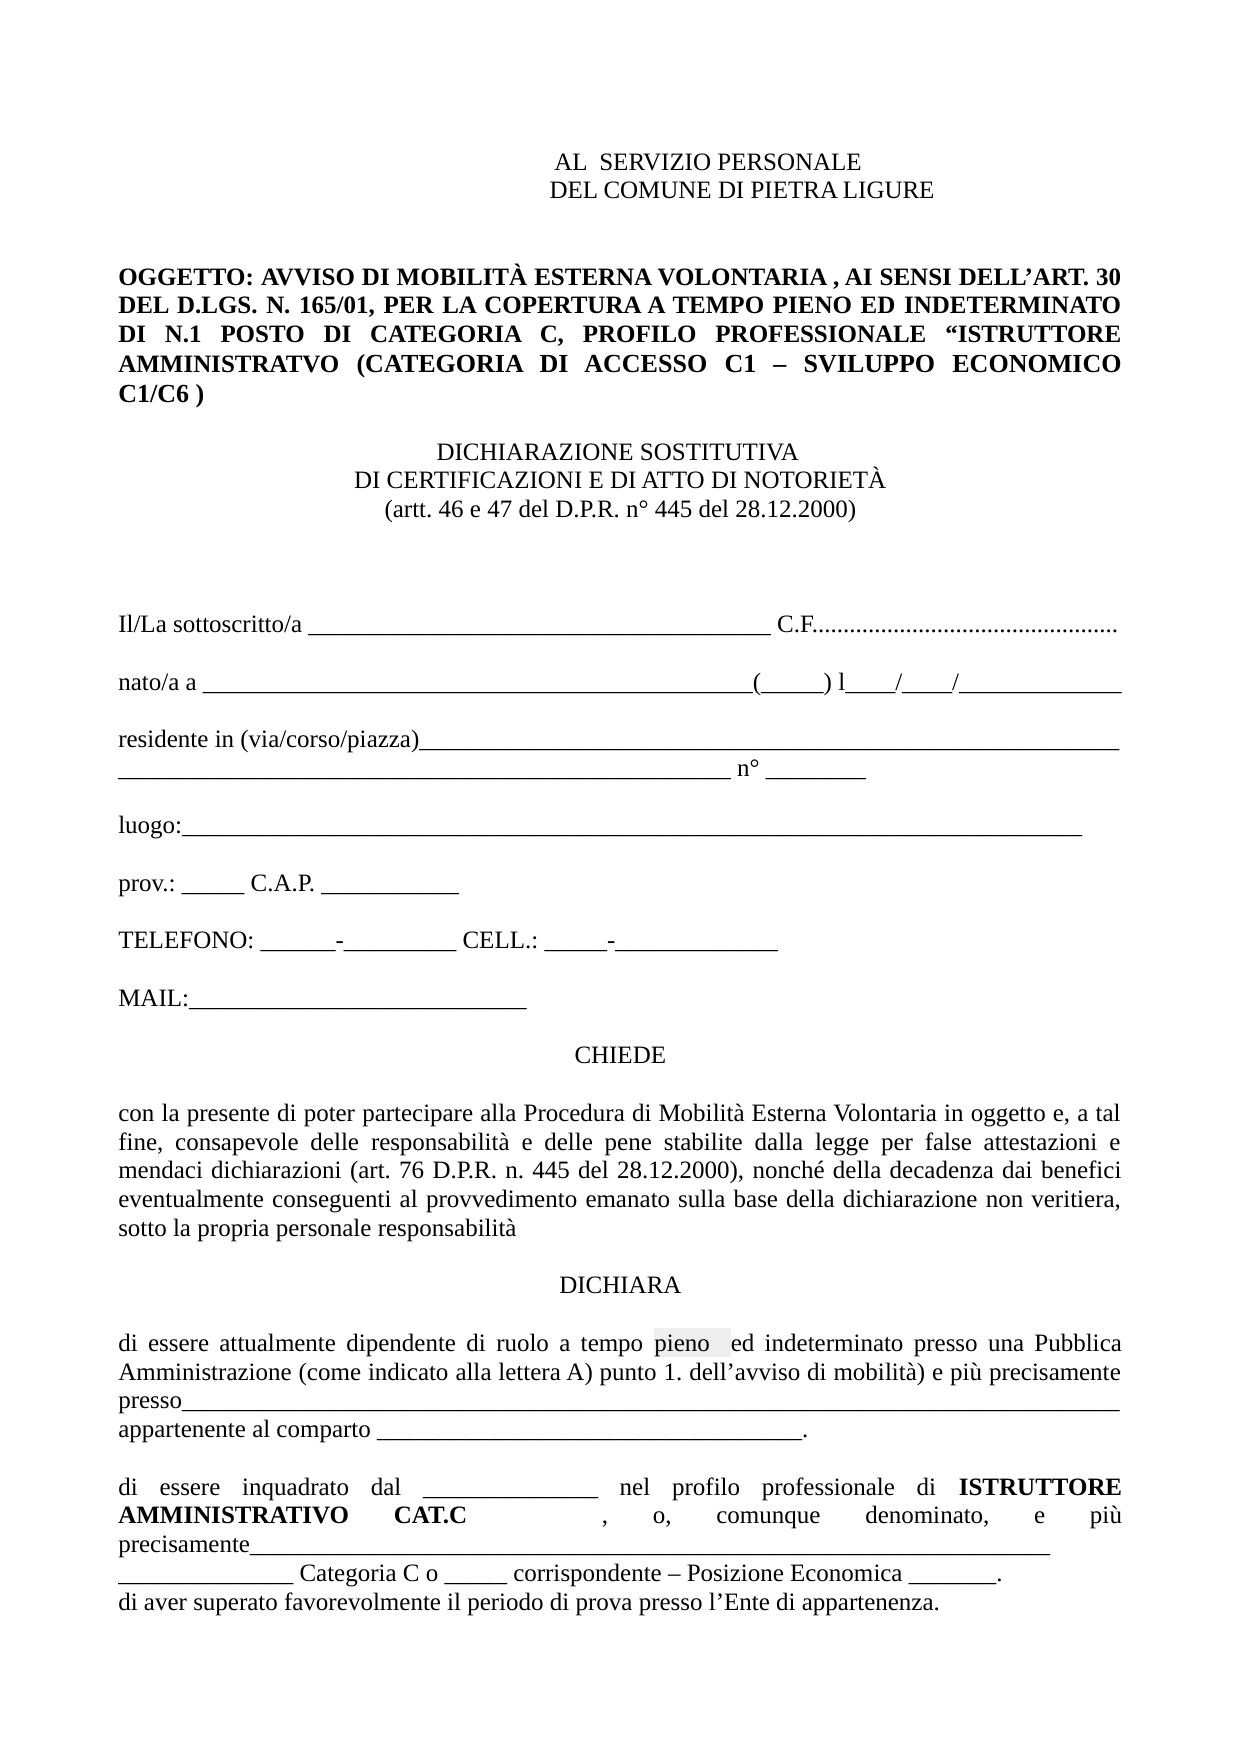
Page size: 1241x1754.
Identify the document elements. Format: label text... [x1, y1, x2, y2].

text di aver superato favorevolmente il periodo di prova presso l’Ente di appartenenza. [118, 1587, 1122, 1616]
text DEL COMUNE DI PIETRA LIGURE [118, 176, 1122, 204]
text OGGETTO: AVVISO DI MOBILITÀ ESTERNA VOLONTARIA , AI SENSI DELL’ART. 30 DEL D.LGS. N. 165/01, PER LA COPERTURA A TEMPO PIENO ED INDETERMINATO DI N.1 POSTO DI CATEGORIA C, PROFILO PROFESSIONALE “ISTRUTTORE AMMINISTRATVO (CATEGORIA DI ACCESSO C1 – SVILUPPO ECONOMICO C1/C6 ) [118, 262, 1122, 408]
text ______________ Categoria C o _____ corrispondente – Posizione Economica _______. [118, 1558, 1122, 1587]
text CHIEDE [118, 1041, 1122, 1069]
text DI CERTIFICAZIONI E DI ATTO DI NOTORIETÀ [118, 466, 1122, 494]
text prov.: _____ C.A.P. ___________ [118, 868, 1122, 897]
text _________________________________________________ n° ________ [118, 753, 1122, 782]
text residente in (via/corso/piazza)________________________________________________________ [118, 724, 1122, 753]
text DICHIARA [118, 1271, 1122, 1299]
text DICHIARAZIONE SOSTITUTIVA [118, 437, 1122, 466]
text (artt. 46 e 47 del D.P.R. n° 445 del 28.12.2000) [118, 494, 1122, 523]
text Il/La sottoscritto/a _____________________________________ C.F................................................. [118, 609, 1122, 638]
text AL SERVIZIO PERSONALE [118, 147, 1122, 176]
text nato/a a ____________________________________________(_____) l____/____/_____________ [118, 667, 1122, 696]
text di essere inquadrato dal ______________ nel profilo professionale di ISTRUTTORE AMMINISTRATIVO CAT.C , o, comunque denominato, e più precisamente________________________________________________________________ [118, 1472, 1122, 1558]
text con la presente di poter partecipare alla Procedura di Mobilità Esterna Volontaria in oggetto e, a tal fine, consapevole delle responsabilità e delle pene stabilite dalla legge per false attestazioni e mendaci dichiarazioni (art. 76 D.P.R. n. 445 del 28.12.2000), nonché della decadenza dai benefici eventualmente conseguenti al provvedimento emanato sulla base della dichiarazione non veritiera, sotto la propria personale responsabilità [118, 1098, 1122, 1242]
text TELEFONO: ______-_________ CELL.: _____-_____________ [118, 926, 1122, 954]
text di essere attualmente dipendente di ruolo a tempo pieno ed indeterminato presso una Pubblica Amministrazione (come indicato alla lettera A) punto 1. dell’avviso di mobilità) e più precisamente presso___________________________________________________________________________ appartenente al comparto __________________________________. [118, 1328, 1122, 1443]
text luogo:________________________________________________________________________ [118, 811, 1122, 839]
text MAIL:___________________________ [118, 983, 1122, 1012]
